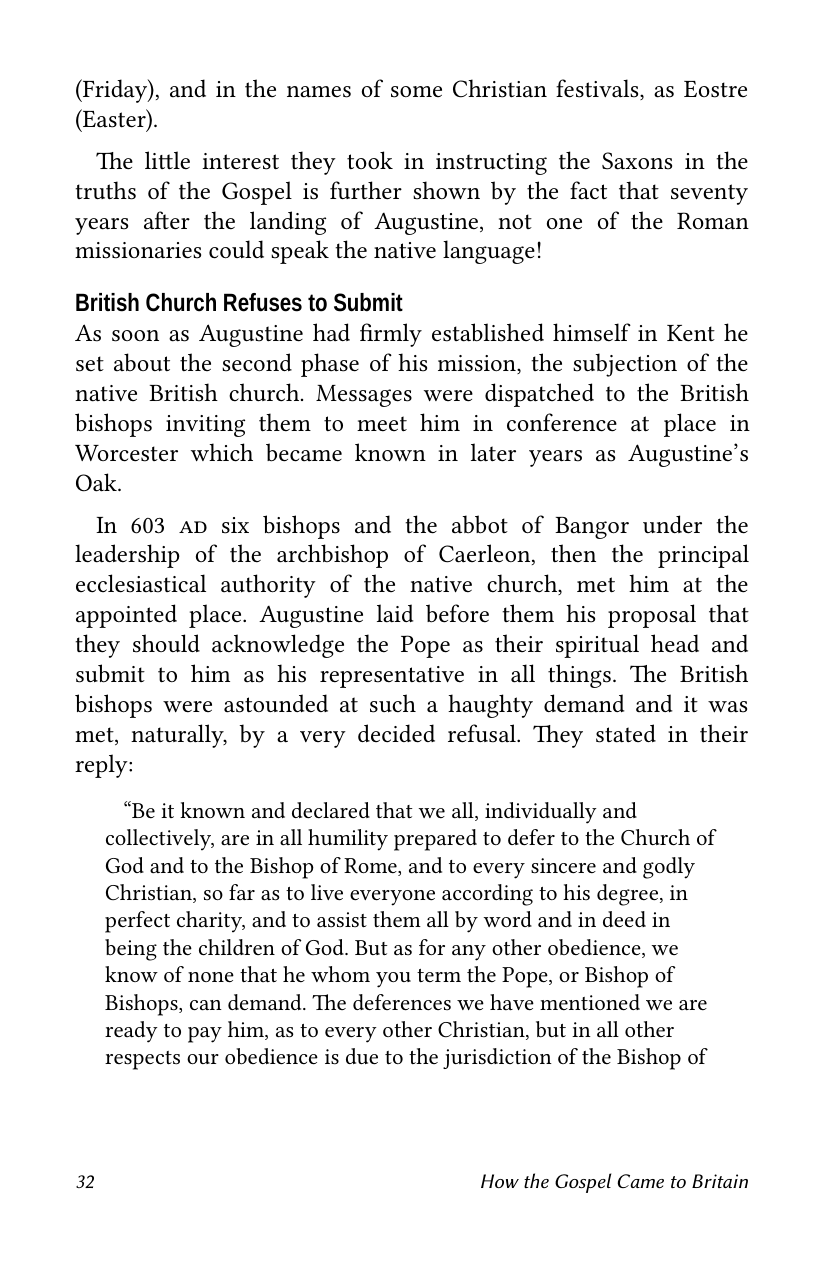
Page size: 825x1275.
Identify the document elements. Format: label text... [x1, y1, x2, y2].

text “Be it known and declared that we all, individually and collectively, are in all humility prepared to defer to the Church of God and to the Bishop of Rome, and to every sincere and godly Christian, so far as to live everyone according to his degree, in perfect charity, and to assist them all by word and in deed in being the children of God. But as for any other obedience, we know of none that he whom you term the Pope, or Bishop of Bishops, can demand. The deferences we have mentioned we are ready to pay him, as to every other Christian, but in all other respects our obedience is due to the jurisdiction of the Bishop of [105, 798, 720, 1070]
text The little interest they took in instructing the Saxons in the truths of the Gospel is further shown by the fact that seventy years after the landing of Augustine, not one of the Roman missionaries could speak the native language! [75, 147, 750, 265]
text As soon as Augustine had firmly established himself in Kent he set about the second phase of his mission, the subjection of the native British church. Messages were dispatched to the British bishops inviting them to meet him in conference at place in Worcester which became known in later years as Augustine’s Oak. [75, 319, 750, 497]
text (Friday), and in the names of some Christian festivals, as Eostre (Easter). [75, 75, 750, 133]
text In 603 AD six bishops and the abbot of Bangor under the leadership of the archbishop of Caerleon, then the principal ecclesiastical authority of the native church, met him at the appointed place. Augustine laid before them his proposal that they should acknowledge the Pope as their spiritual head and submit to him as his representative in all things. The British bishops were astounded at such a haughty demand and it was met, naturally, by a very decided refusal. They stated in their reply: [75, 511, 750, 778]
subtitle British Church Refuses to Submit [75, 287, 750, 316]
